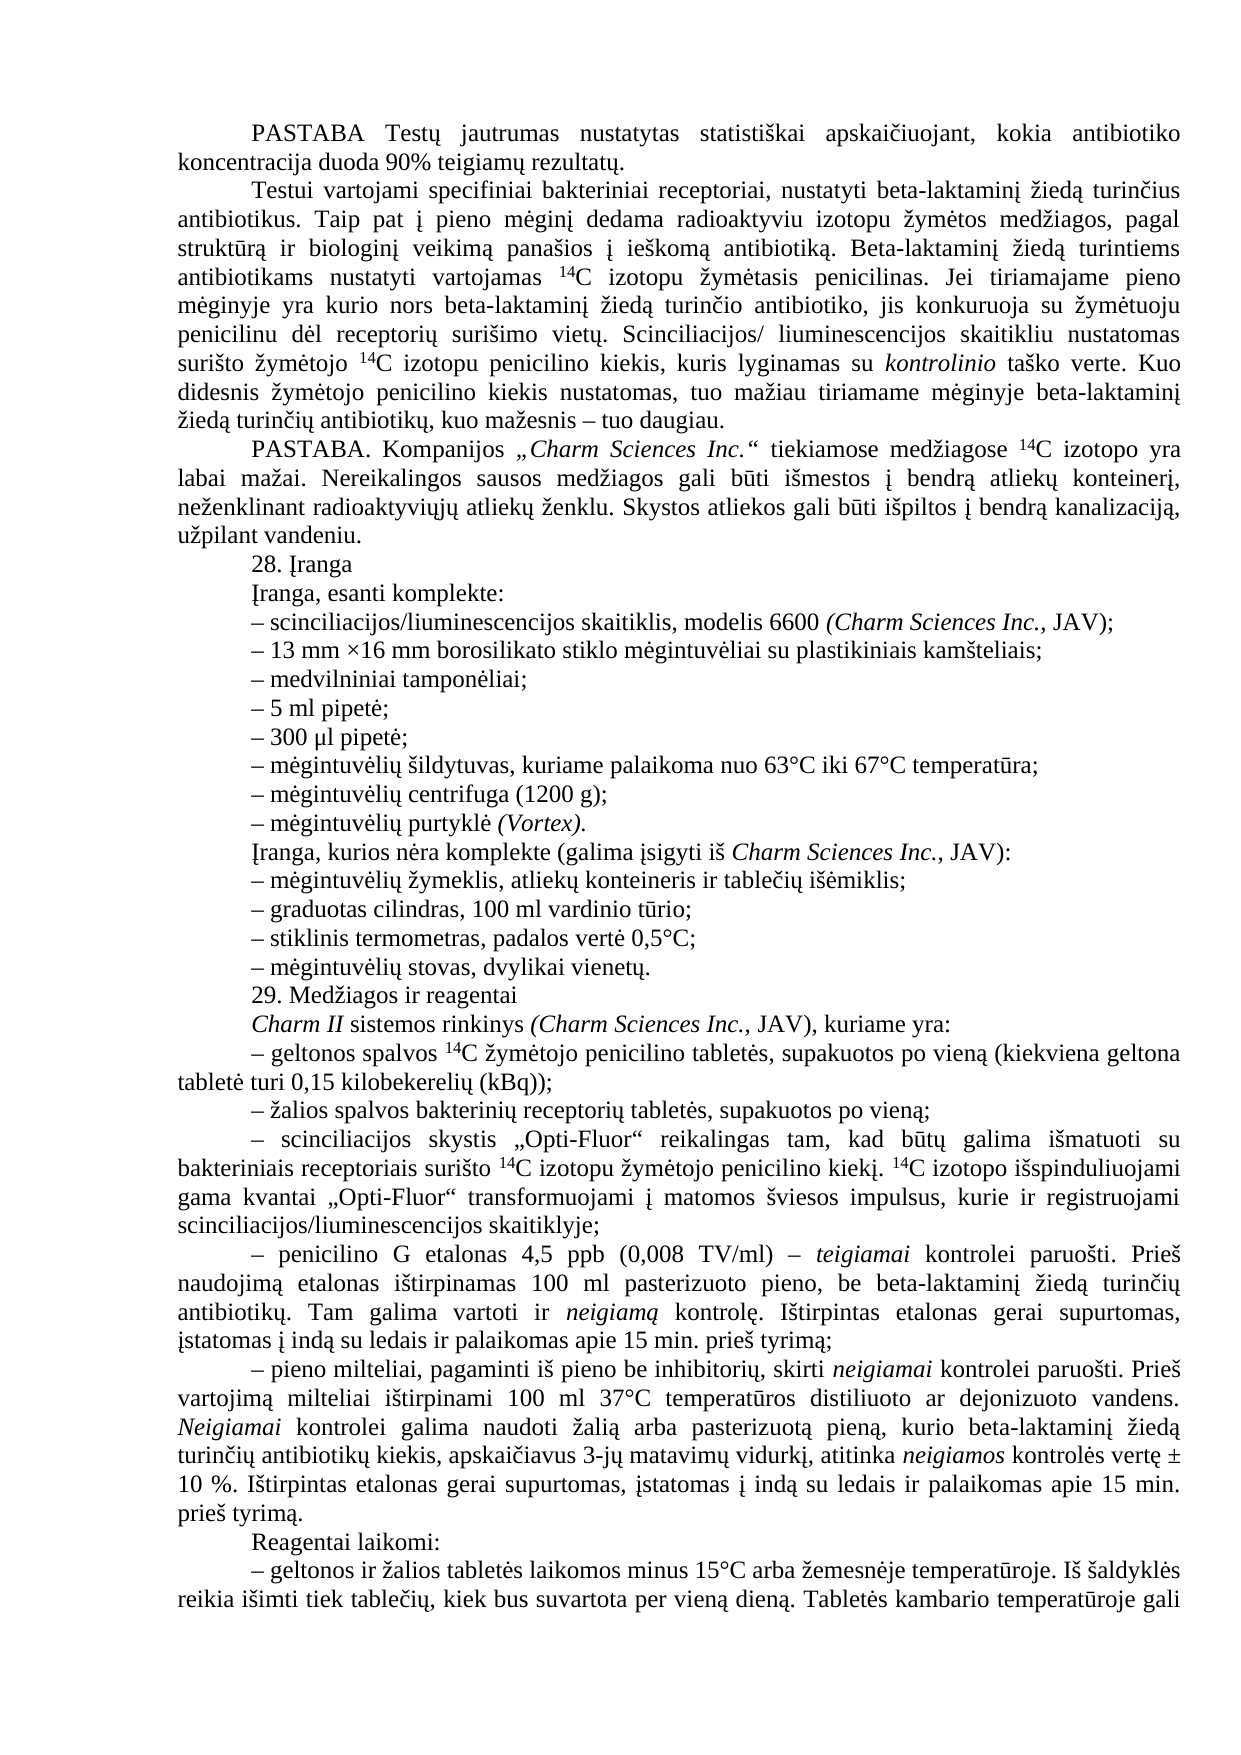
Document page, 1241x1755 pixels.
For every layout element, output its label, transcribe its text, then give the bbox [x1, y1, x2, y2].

text – geltonos ir žalios tabletės laikomos minus 15°C arba žemesnėje temperatūroje. Iš šaldyklės reikia išimti tiek tablečių, kiek bus suvartota per vieną dieną. Tabletės kambario temperatūroje gali [177, 1556, 1181, 1613]
text – penicilino G etalonas 4,5 ppb (0,008 TV/ml) – teigiamai kontrolei paruošti. Prieš naudojimą etalonas ištirpinamas 100 ml pasterizuoto pieno, be beta-laktaminį žiedą turinčių antibiotikų. Tam galima vartoti ir neigiamą kontrolę. Ištirpintas etalonas gerai supurtomas, įstatomas į indą su ledais ir palaikomas apie 15 min. prieš tyrimą; [177, 1239, 1181, 1354]
text – medvilniniai tamponėliai; [177, 664, 1181, 693]
text – mėgintuvėlių centrifuga (1200 g); [177, 779, 1181, 808]
text – mėgintuvėlių šildytuvas, kuriame palaikoma nuo 63°C iki 67°C temperatūra; [177, 751, 1181, 779]
text – pieno milteliai, pagaminti iš pieno be inhibitorių, skirti neigiamai kontrolei paruošti. Prieš vartojimą milteliai ištirpinami 100 ml 37°C temperatūros distiliuoto ar dejonizuoto vandens. Neigiamai kontrolei galima naudoti žalią arba pasterizuotą pieną, kurio beta-laktaminį žiedą turinčių antibiotikų kiekis, apskaičiavus 3-jų matavimų vidurkį, atitinka neigiamos kontrolės vertę ± 10 %. Ištirpintas etalonas gerai supurtomas, įstatomas į indą su ledais ir palaikomas apie 15 min. prieš tyrimą. [177, 1354, 1181, 1527]
text – 5 ml pipetė; [177, 693, 1181, 722]
text 28. Įranga [177, 549, 1181, 578]
text – mėgintuvėlių žymeklis, atliekų konteineris ir tablečių išėmiklis; [177, 866, 1181, 894]
text – žalios spalvos bakterinių receptorių tabletės, supakuotos po vieną; [177, 1096, 1181, 1124]
text Reagentai laikomi: [177, 1527, 1181, 1556]
text PASTABA Testų jautrumas nustatytas statistiškai apskaičiuojant, kokia antibiotiko koncentracija duoda 90% teigiamų rezultatų. [177, 118, 1181, 176]
text PASTABA. Kompanijos „Charm Sciences Inc.“ tiekiamose medžiagose 14C izotopo yra labai mažai. Nereikalingos sausos medžiagos gali būti išmestos į bendrą atliekų konteinerį, neženklinant radioaktyviųjų atliekų ženklu. Skystos atliekos gali būti išpiltos į bendrą kanalizaciją, užpilant vandeniu. [177, 434, 1181, 549]
text – mėgintuvėlių stovas, dvylikai vienetų. [177, 952, 1181, 981]
text – geltonos spalvos 14C žymėtojo penicilino tabletės, supakuotos po vieną (kiekviena geltona tabletė turi 0,15 kilobekerelių (kBq)); [177, 1038, 1181, 1096]
text Testui vartojami specifiniai bakteriniai receptoriai, nustatyti beta-laktaminį žiedą turinčius antibiotikus. Taip pat į pieno mėginį dedama radioaktyviu izotopu žymėtos medžiagos, pagal struktūrą ir biologinį veikimą panašios į ieškomą antibiotiką. Beta-laktaminį žiedą turintiems antibiotikams nustatyti vartojamas 14C izotopu žymėtasis penicilinas. Jei tiriamajame pieno mėginyje yra kurio nors beta-laktaminį žiedą turinčio antibiotiko, jis konkuruoja su žymėtuoju penicilinu dėl receptorių surišimo vietų. Scinciliacijos/ liuminescencijos skaitikliu nustatomas surišto žymėtojo 14C izotopu penicilino kiekis, kuris lyginamas su kontrolinio taško verte. Kuo didesnis žymėtojo penicilino kiekis nustatomas, tuo mažiau tiriamame mėginyje beta-laktaminį žiedą turinčių antibiotikų, kuo mažesnis – tuo daugiau. [177, 176, 1181, 434]
text – mėgintuvėlių purtyklė (Vortex). [177, 808, 1181, 837]
text – graduotas cilindras, 100 ml vardinio tūrio; [177, 894, 1181, 923]
text – scinciliacijos/liuminescencijos skaitiklis, modelis 6600 (Charm Sciences Inc., JAV); [177, 607, 1181, 636]
text – 300 μl pipetė; [177, 722, 1181, 751]
text Charm II sistemos rinkinys (Charm Sciences Inc., JAV), kuriame yra: [177, 1009, 1181, 1038]
text Įranga, esanti komplekte: [177, 578, 1181, 607]
text – stiklinis termometras, padalos vertė 0,5°C; [177, 923, 1181, 952]
text – scinciliacijos skystis „Opti-Fluor“ reikalingas tam, kad būtų galima išmatuoti su bakteriniais receptoriais surišto 14C izotopu žymėtojo penicilino kiekį. 14C izotopo išspinduliuojami gama kvantai „Opti-Fluor“ transformuojami į matomos šviesos impulsus, kurie ir registruojami scinciliacijos/liuminescencijos skaitiklyje; [177, 1124, 1181, 1239]
text Įranga, kurios nėra komplekte (galima įsigyti iš Charm Sciences Inc., JAV): [177, 837, 1181, 866]
text – 13 mm ×16 mm borosilikato stiklo mėgintuvėliai su plastikiniais kamšteliais; [177, 636, 1181, 664]
text 29. Medžiagos ir reagentai [177, 981, 1181, 1009]
